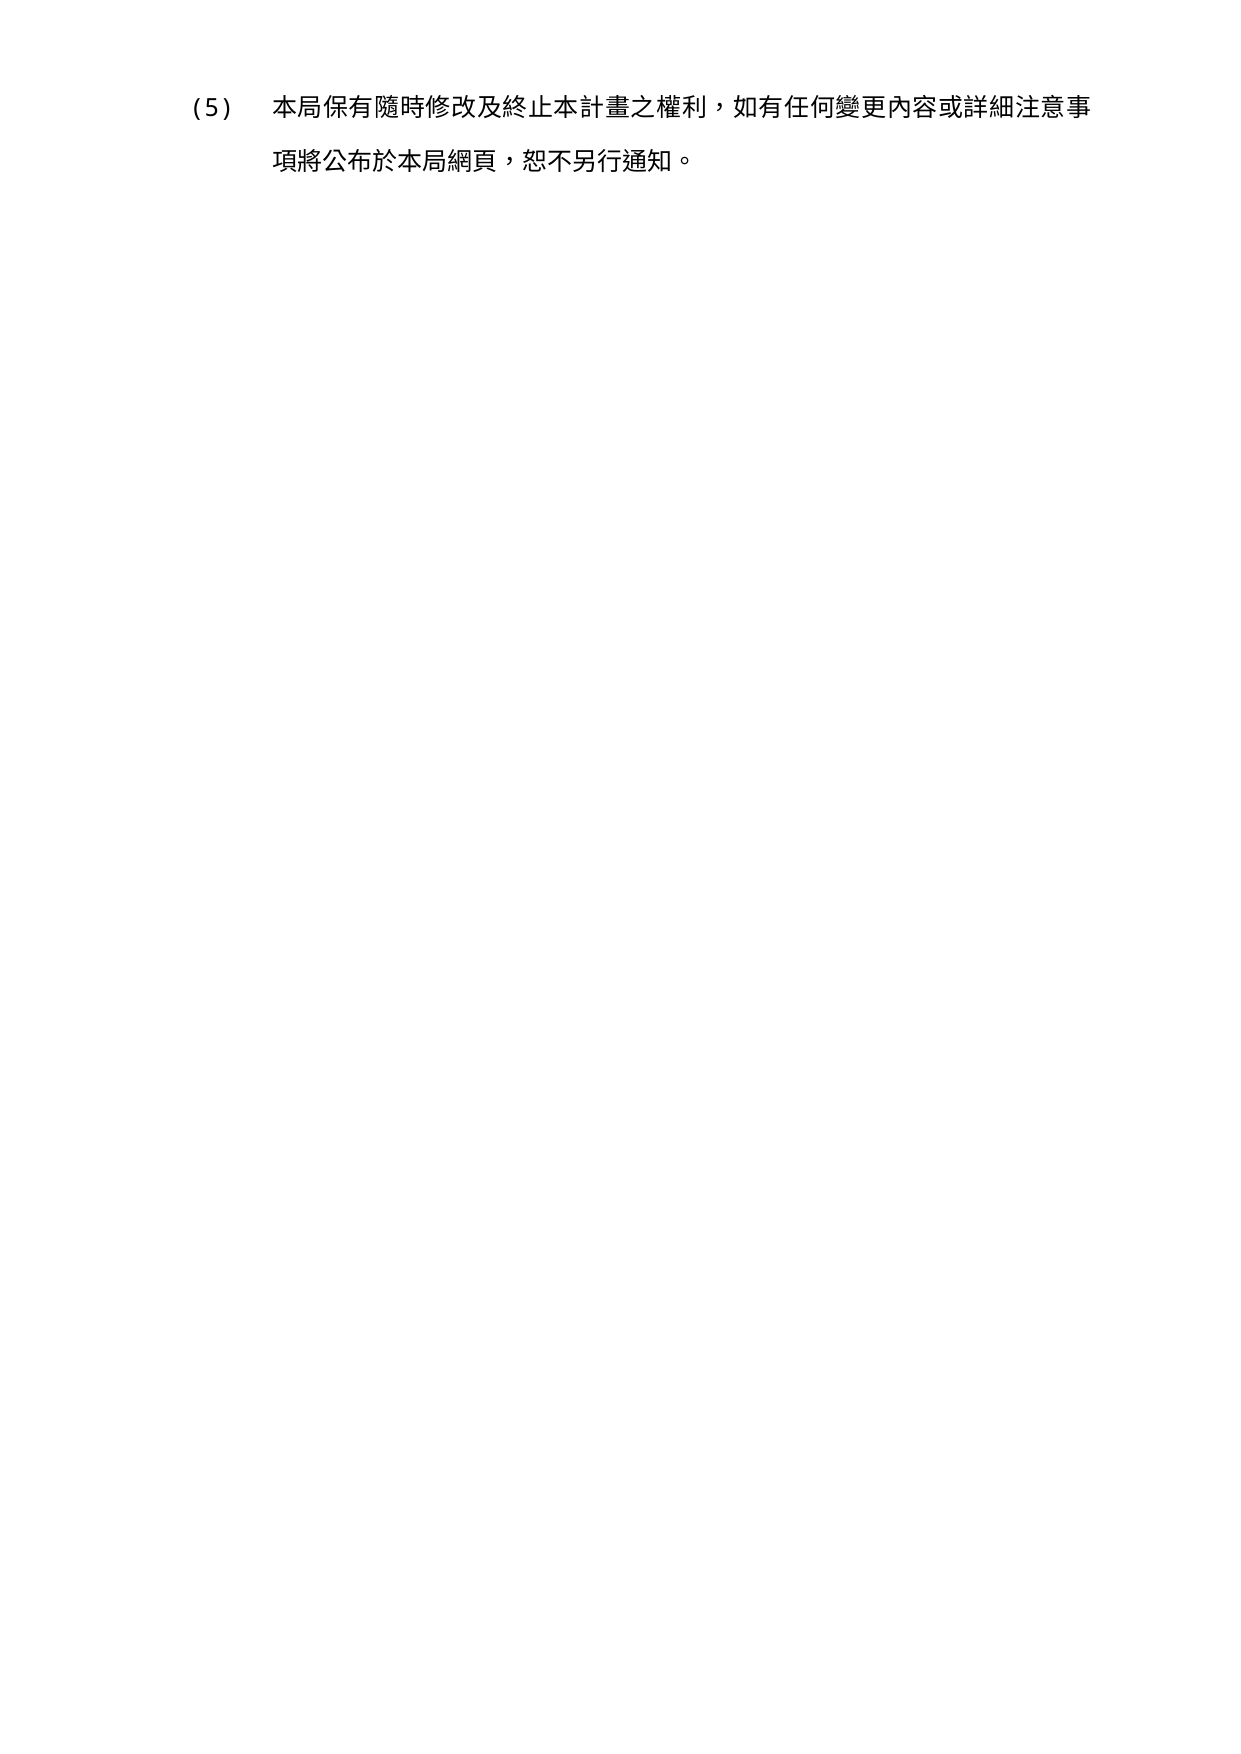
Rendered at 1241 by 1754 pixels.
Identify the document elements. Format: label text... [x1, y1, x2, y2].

list 本局保有隨時修改及終止本計畫之權利，如有任何變更內容或詳細注意事項將公布於本局網頁，恕不另行通知。 [189, 87, 1092, 178]
